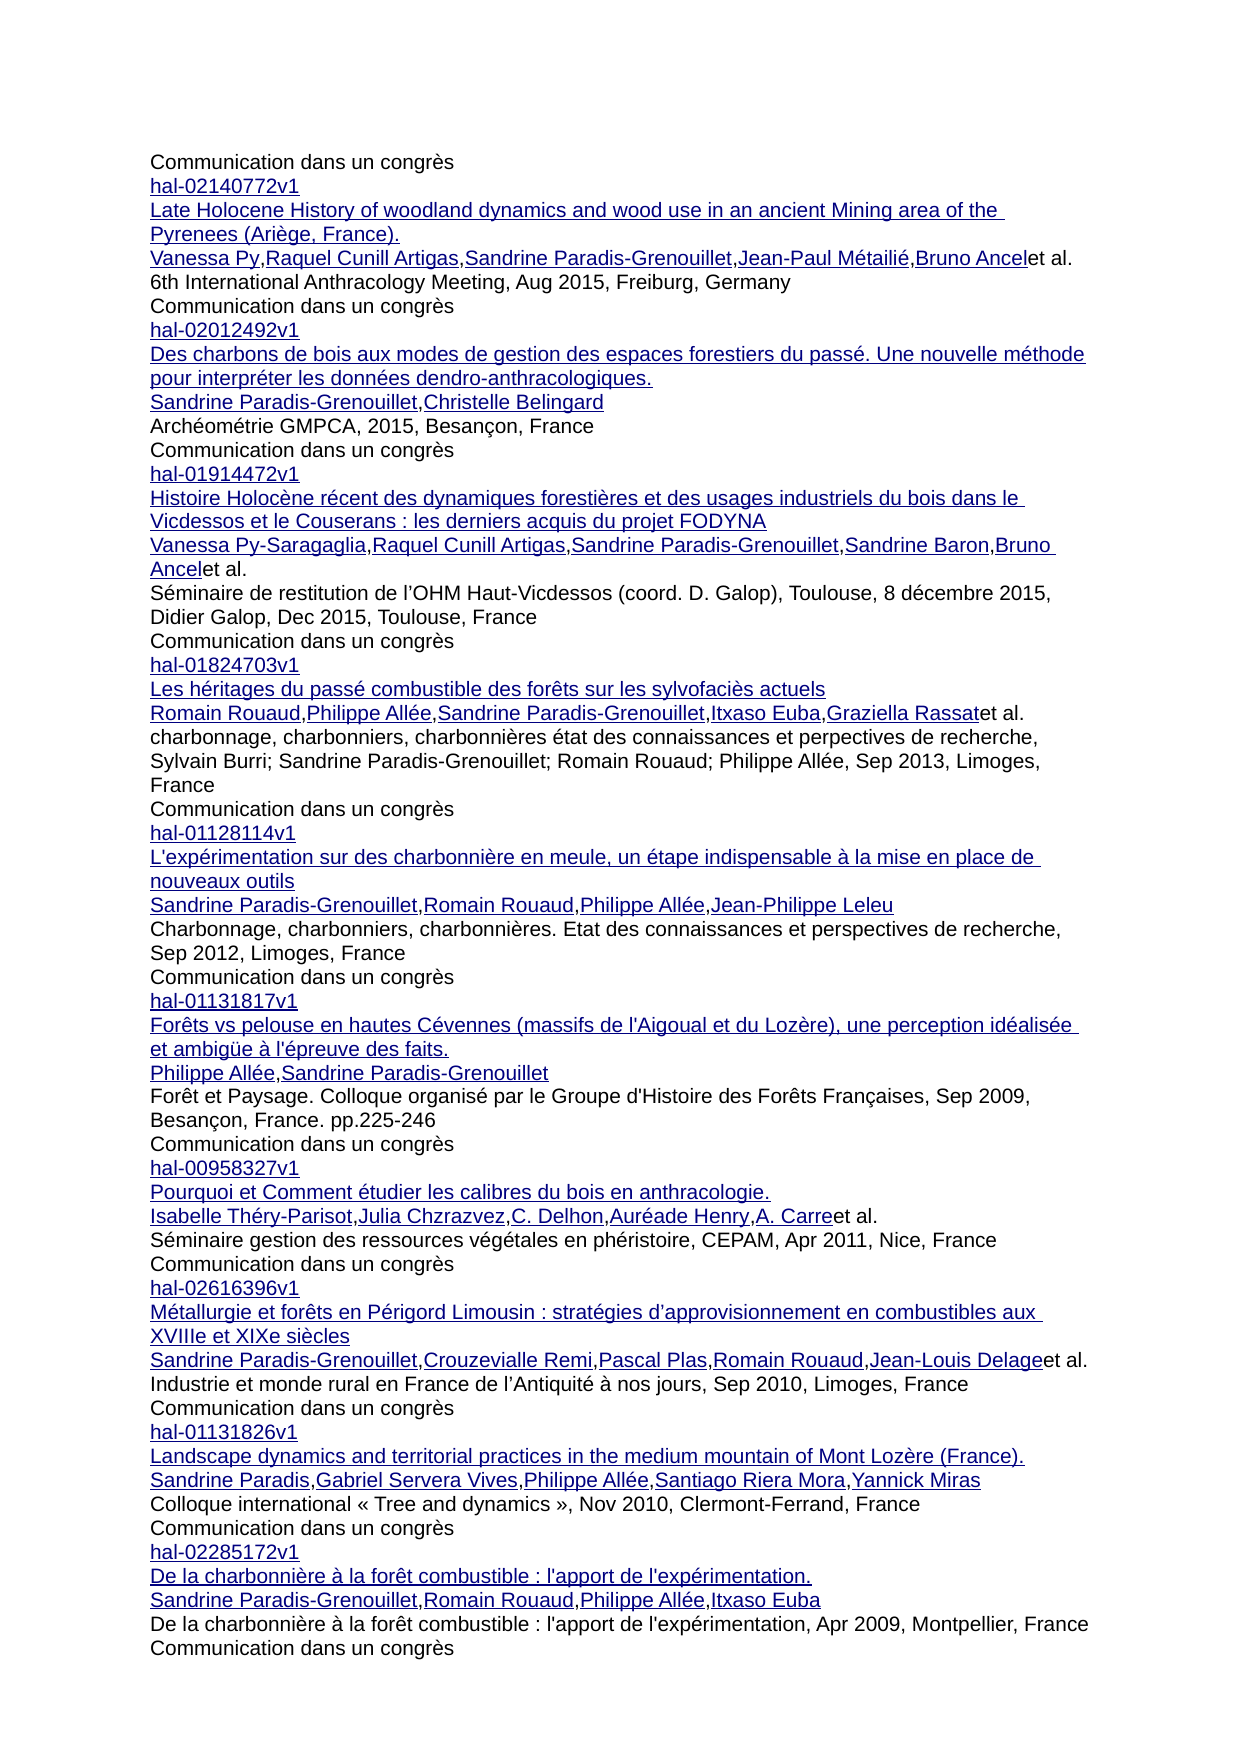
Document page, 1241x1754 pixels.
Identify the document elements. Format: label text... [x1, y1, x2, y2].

table_cell Landscape dynamics and territorial practices in the medium mountain of Mont Lozère (France). Sandrine Paradis,Gabriel Servera Vives,Philippe Allée,Santiago Riera Mora,Yannick Miras Colloque international « Tree and dynamics », Nov 2010, Clermont-Ferrand, France Communication dans un congrès hal-02285172v1 [150, 1444, 1090, 1563]
table_cell Communication dans un congrès hal-02140772v1 [150, 150, 1090, 198]
table_cell Pourquoi et Comment étudier les calibres du bois en anthracologie. Isabelle Théry-Parisot,Julia Chzrazvez,C. Delhon,Auréade Henry,A. Carreet al. Séminaire gestion des ressources végétales en phéristoire, CEPAM, Apr 2011, Nice, France Communication dans un congrès hal-02616396v1 [150, 1180, 1090, 1300]
table_cell Des charbons de bois aux modes de gestion des espaces forestiers du passé. Une nouvelle méthode pour interpréter les données dendro-anthracologiques. Sandrine Paradis-Grenouillet,Christelle Belingard Archéométrie GMPCA, 2015, Besançon, France Communication dans un congrès hal-01914472v1 [150, 342, 1090, 485]
table_cell L'expérimentation sur des charbonnière en meule, un étape indispensable à la mise en place de nouveaux outils Sandrine Paradis-Grenouillet,Romain Rouaud,Philippe Allée,Jean-Philippe Leleu Charbonnage, charbonniers, charbonnières. Etat des connaissances et perspectives de recherche, Sep 2012, Limoges, France Communication dans un congrès hal-01131817v1 [150, 845, 1090, 1012]
table_cell De la charbonnière à la forêt combustible : l'apport de l'expérimentation. Sandrine Paradis-Grenouillet,Romain Rouaud,Philippe Allée,Itxaso Euba De la charbonnière à la forêt combustible : l'apport de l'expérimentation, Apr 2009, Montpellier, France Communication dans un congrès [150, 1564, 1090, 1659]
table_cell Forêts vs pelouse en hautes Cévennes (massifs de l'Aigoual et du Lozère), une perception idéalisée et ambigüe à l'épreuve des faits. Philippe Allée,Sandrine Paradis-Grenouillet Forêt et Paysage. Colloque organisé par le Groupe d'Histoire des Forêts Françaises, Sep 2009, Besançon, France. pp.225-246 Communication dans un congrès hal-00958327v1 [150, 1013, 1090, 1180]
table_cell Métallurgie et forêts en Périgord Limousin : stratégies d’approvisionnement en combustibles aux XVIIIe et XIXe siècles Sandrine Paradis-Grenouillet,Crouzevialle Remi,Pascal Plas,Romain Rouaud,Jean-Louis Delageet al. Industrie et monde rural en France de l’Antiquité à nos jours, Sep 2010, Limoges, France Communication dans un congrès hal-01131826v1 [150, 1300, 1090, 1444]
table_cell Histoire Holocène récent des dynamiques forestières et des usages industriels du bois dans le Vicdessos et le Couserans : les derniers acquis du projet FODYNA Vanessa Py-Saragaglia,Raquel Cunill Artigas,Sandrine Paradis-Grenouillet,Sandrine Baron,Bruno Ancelet al. Séminaire de restitution de l’OHM Haut-Vicdessos (coord. D. Galop), Toulouse, 8 décembre 2015, Didier Galop, Dec 2015, Toulouse, France Communication dans un congrès hal-01824703v1 [150, 485, 1090, 677]
table_cell Late Holocene History of woodland dynamics and wood use in an ancient Mining area of the Pyrenees (Ariège, France). Vanessa Py,Raquel Cunill Artigas,Sandrine Paradis-Grenouillet,Jean-Paul Métailié,Bruno Ancelet al. 6th International Anthracology Meeting, Aug 2015, Freiburg, Germany Communication dans un congrès hal-02012492v1 [150, 198, 1090, 342]
table_cell Les héritages du passé combustible des forêts sur les sylvofaciès actuels Romain Rouaud,Philippe Allée,Sandrine Paradis-Grenouillet,Itxaso Euba,Graziella Rassatet al. charbonnage, charbonniers, charbonnières état des connaissances et perpectives de recherche, Sylvain Burri; Sandrine Paradis-Grenouillet; Romain Rouaud; Philippe Allée, Sep 2013, Limoges, France Communication dans un congrès hal-01128114v1 [150, 677, 1090, 845]
